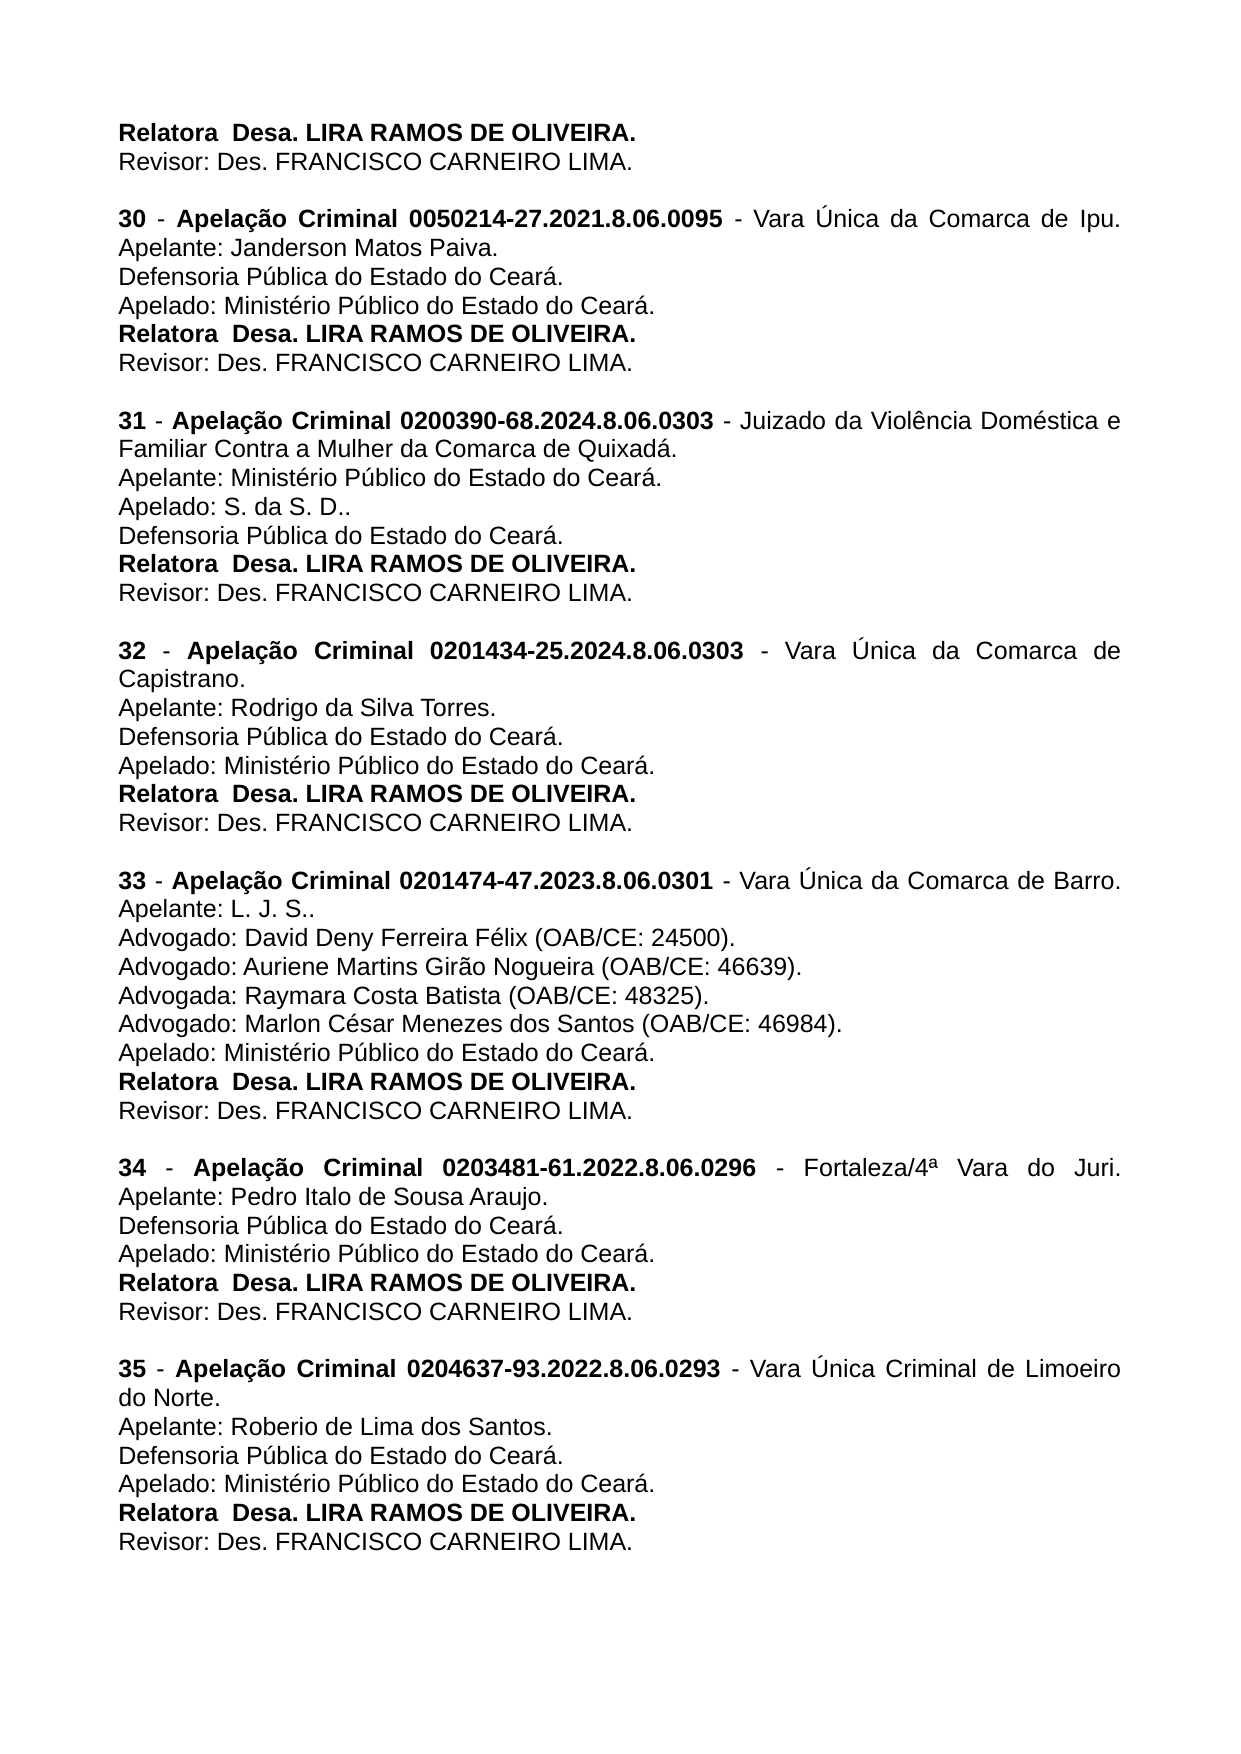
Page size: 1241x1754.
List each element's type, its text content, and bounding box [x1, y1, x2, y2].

text Apelado: Ministério Público do Estado do Ceará. [118, 291, 1122, 319]
text Revisor: Des. FRANCISCO CARNEIRO LIMA. [118, 147, 1122, 176]
text Advogada: Raymara Costa Batista (OAB/CE: 48325). [118, 981, 1122, 1009]
text Revisor: Des. FRANCISCO CARNEIRO LIMA. [118, 808, 1122, 837]
text 33 - Apelação Criminal 0201474-47.2023.8.06.0301 - Vara Única da Comarca de Barro. Apelante: L. J. S.. [118, 866, 1122, 923]
text Defensoria Pública do Estado do Ceará. [118, 521, 1122, 549]
text Advogado: Marlon César Menezes dos Santos (OAB/CE: 46984). [118, 1009, 1122, 1038]
text Revisor: Des. FRANCISCO CARNEIRO LIMA. [118, 1297, 1122, 1326]
text Apelado: Ministério Público do Estado do Ceará. [118, 1038, 1122, 1067]
text Defensoria Pública do Estado do Ceará. [118, 1211, 1122, 1239]
text Defensoria Pública do Estado do Ceará. [118, 262, 1122, 291]
text Apelante: Rodrigo da Silva Torres. [118, 693, 1122, 722]
text Revisor: Des. FRANCISCO CARNEIRO LIMA. [118, 1096, 1122, 1124]
text Apelante: Ministério Público do Estado do Ceará. [118, 463, 1122, 492]
text Apelado: S. da S. D.. [118, 492, 1122, 521]
text Relatora Desa. LIRA RAMOS DE OLIVEIRA. [118, 549, 1122, 578]
text Advogado: Auriene Martins Girão Nogueira (OAB/CE: 46639). [118, 952, 1122, 981]
text Defensoria Pública do Estado do Ceará. [118, 722, 1122, 751]
text Apelado: Ministério Público do Estado do Ceará. [118, 751, 1122, 779]
text Relatora Desa. LIRA RAMOS DE OLIVEIRA. [118, 1067, 1122, 1096]
text Relatora Desa. LIRA RAMOS DE OLIVEIRA. [118, 319, 1122, 348]
text 31 - Apelação Criminal 0200390-68.2024.8.06.0303 - Juizado da Violência Doméstica e Familiar Contra a Mulher da Comarca de Quixadá. [118, 406, 1122, 463]
text Apelado: Ministério Público do Estado do Ceará. [118, 1469, 1122, 1498]
text Advogado: David Deny Ferreira Félix (OAB/CE: 24500). [118, 923, 1122, 952]
text Defensoria Pública do Estado do Ceará. [118, 1441, 1122, 1469]
text Apelante: Roberio de Lima dos Santos. [118, 1412, 1122, 1441]
text Relatora Desa. LIRA RAMOS DE OLIVEIRA. [118, 1498, 1122, 1527]
text 30 - Apelação Criminal 0050214-27.2021.8.06.0095 - Vara Única da Comarca de Ipu. Apelante: Janderson Matos Paiva. [118, 204, 1122, 262]
text Revisor: Des. FRANCISCO CARNEIRO LIMA. [118, 1527, 1122, 1556]
text 35 - Apelação Criminal 0204637-93.2022.8.06.0293 - Vara Única Criminal de Limoeiro do Norte. [118, 1354, 1122, 1412]
text Apelado: Ministério Público do Estado do Ceará. [118, 1239, 1122, 1268]
text Revisor: Des. FRANCISCO CARNEIRO LIMA. [118, 348, 1122, 377]
text Relatora Desa. LIRA RAMOS DE OLIVEIRA. [118, 118, 1122, 147]
text Relatora Desa. LIRA RAMOS DE OLIVEIRA. [118, 1268, 1122, 1297]
text Revisor: Des. FRANCISCO CARNEIRO LIMA. [118, 578, 1122, 607]
text 32 - Apelação Criminal 0201434-25.2024.8.06.0303 - Vara Única da Comarca de Capistrano. [118, 636, 1122, 693]
text Relatora Desa. LIRA RAMOS DE OLIVEIRA. [118, 779, 1122, 808]
text 34 - Apelação Criminal 0203481-61.2022.8.06.0296 - Fortaleza/4ª Vara do Juri. Apelante: Pedro Italo de Sousa Araujo. [118, 1153, 1122, 1211]
